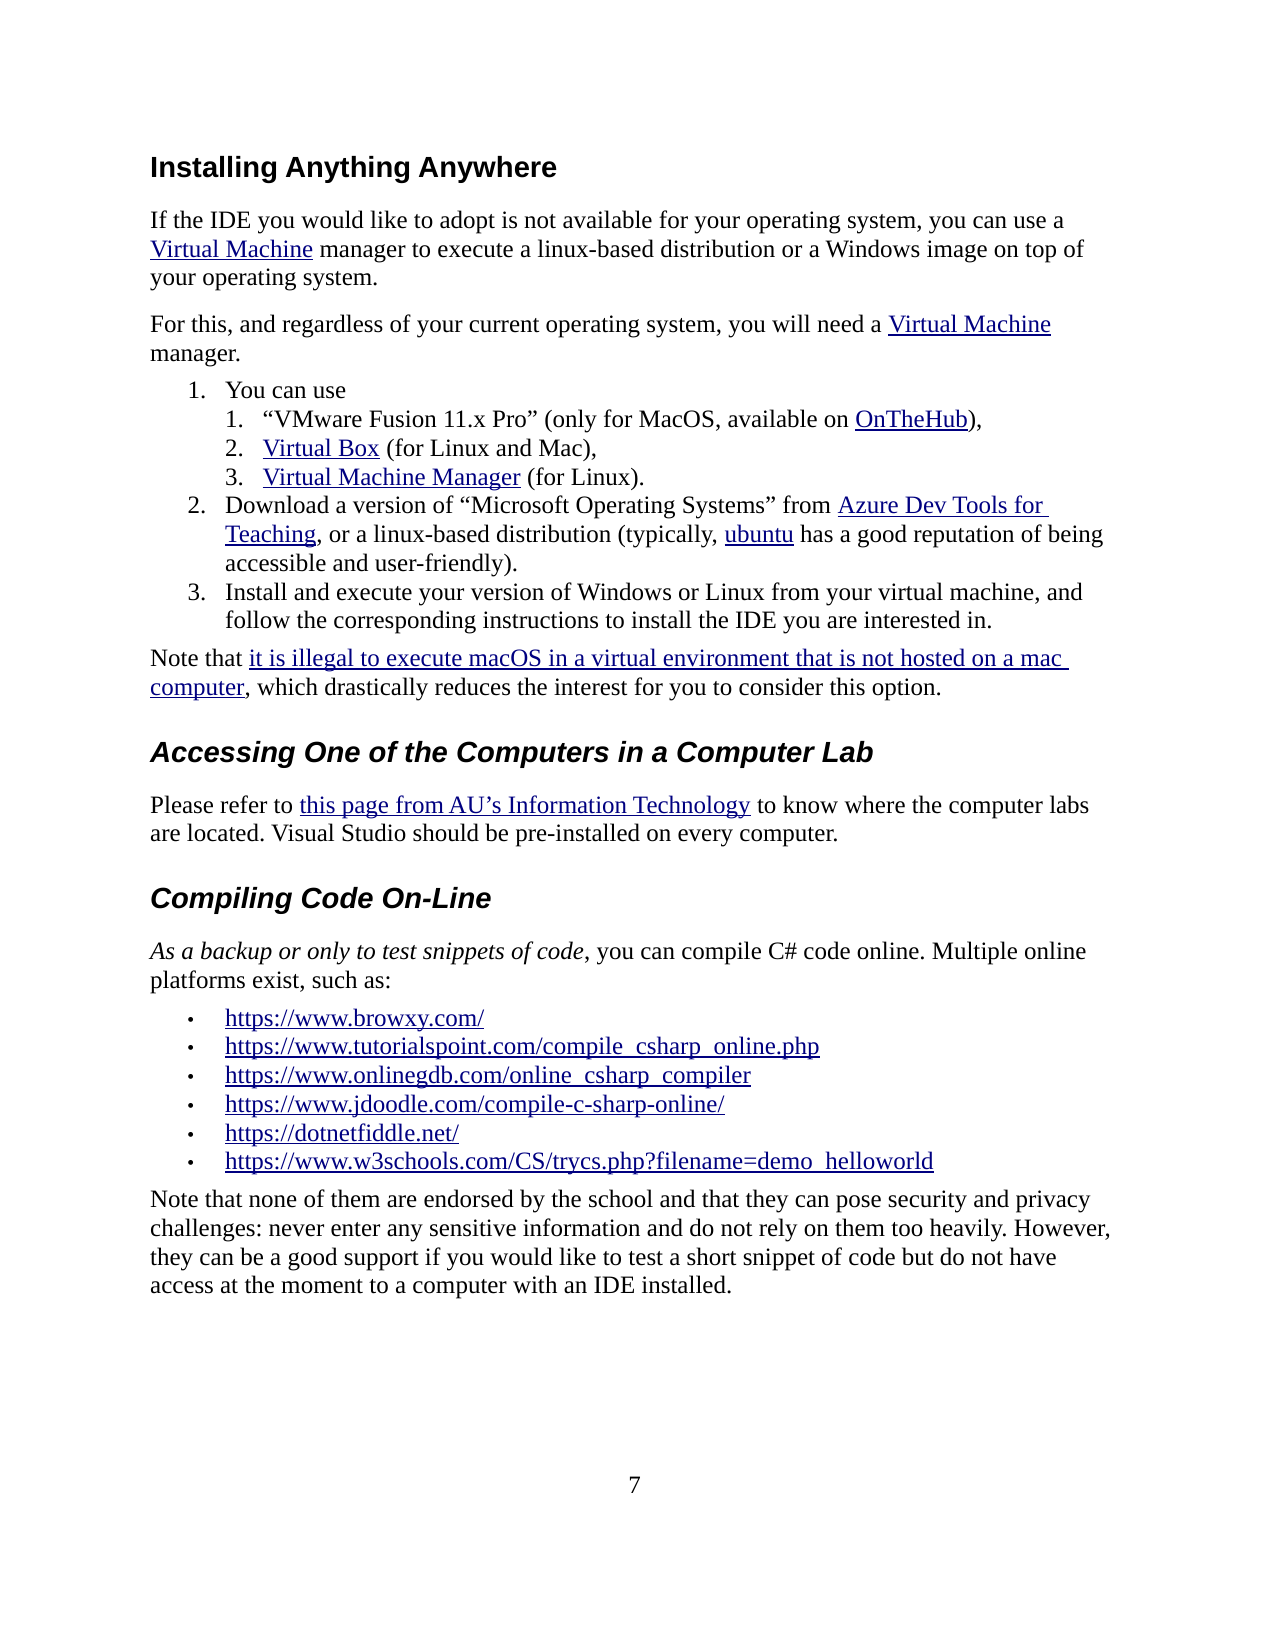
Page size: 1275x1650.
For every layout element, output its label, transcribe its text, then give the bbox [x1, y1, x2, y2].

list https://www.browxy.com/ [187, 1003, 1125, 1031]
list Download a version of “Microsoft Operating Systems” from Azure Dev Tools for Teaching, or a linux-based distribution (typically, ubuntu has a good reputation of being accessible and user-friendly). [187, 491, 1125, 577]
text Note that it is illegal to execute macOS in a virtual environment that is not hosted on a mac computer, which drastically reduces the interest for you to consider this option. [150, 643, 1125, 701]
list https://www.w3schools.com/CS/trycs.php?filename=demo_helloworld [187, 1146, 1125, 1175]
list https://www.onlinegdb.com/online_csharp_compiler [187, 1060, 1125, 1089]
subtitle Accessing One of the Computers in a Computer Lab [150, 735, 1125, 768]
list “VMware Fusion 11.x Pro” (only for MacOS, available on OnTheHub), [225, 404, 1125, 433]
list You can use [187, 376, 1125, 404]
text Please refer to this page from AU’s Information Technology to know where the computer labs are located. Visual Studio should be pre-installed on every computer. [150, 790, 1125, 847]
text If the IDE you would like to adopt is not available for your operating system, you can use a Virtual Machine manager to execute a linux-based distribution or a Windows image on top of your operating system. [150, 205, 1125, 291]
text Note that none of them are endorsed by the school and that they can pose security and privacy challenges: never enter any sensitive information and do not rely on them too heavily. However, they can be a good support if you would like to test a short snippet of code but do not have access at the moment to a computer with an IDE installed. [150, 1184, 1125, 1299]
list Virtual Machine Manager (for Linux). [225, 462, 1125, 491]
list https://dotnetfiddle.net/ [187, 1118, 1125, 1146]
list https://www.tutorialspoint.com/compile_csharp_online.php [187, 1031, 1125, 1060]
subtitle Compiling Code On-Line [150, 881, 1125, 915]
list Virtual Box (for Linux and Mac), [225, 433, 1125, 462]
list Install and execute your version of Windows or Linux from your virtual machine, and follow the corresponding instructions to install the IDE you are interested in. [187, 577, 1125, 634]
list https://www.jdoodle.com/compile-c-sharp-online/ [187, 1089, 1125, 1118]
text As a backup or only to test snippets of code, you can compile C# code online. Multiple online platforms exist, such as: [150, 936, 1125, 994]
subtitle Installing Anything Anywhere [150, 150, 1125, 183]
text For this, and regardless of your current operating system, you will need a Virtual Machine manager. [150, 309, 1125, 367]
